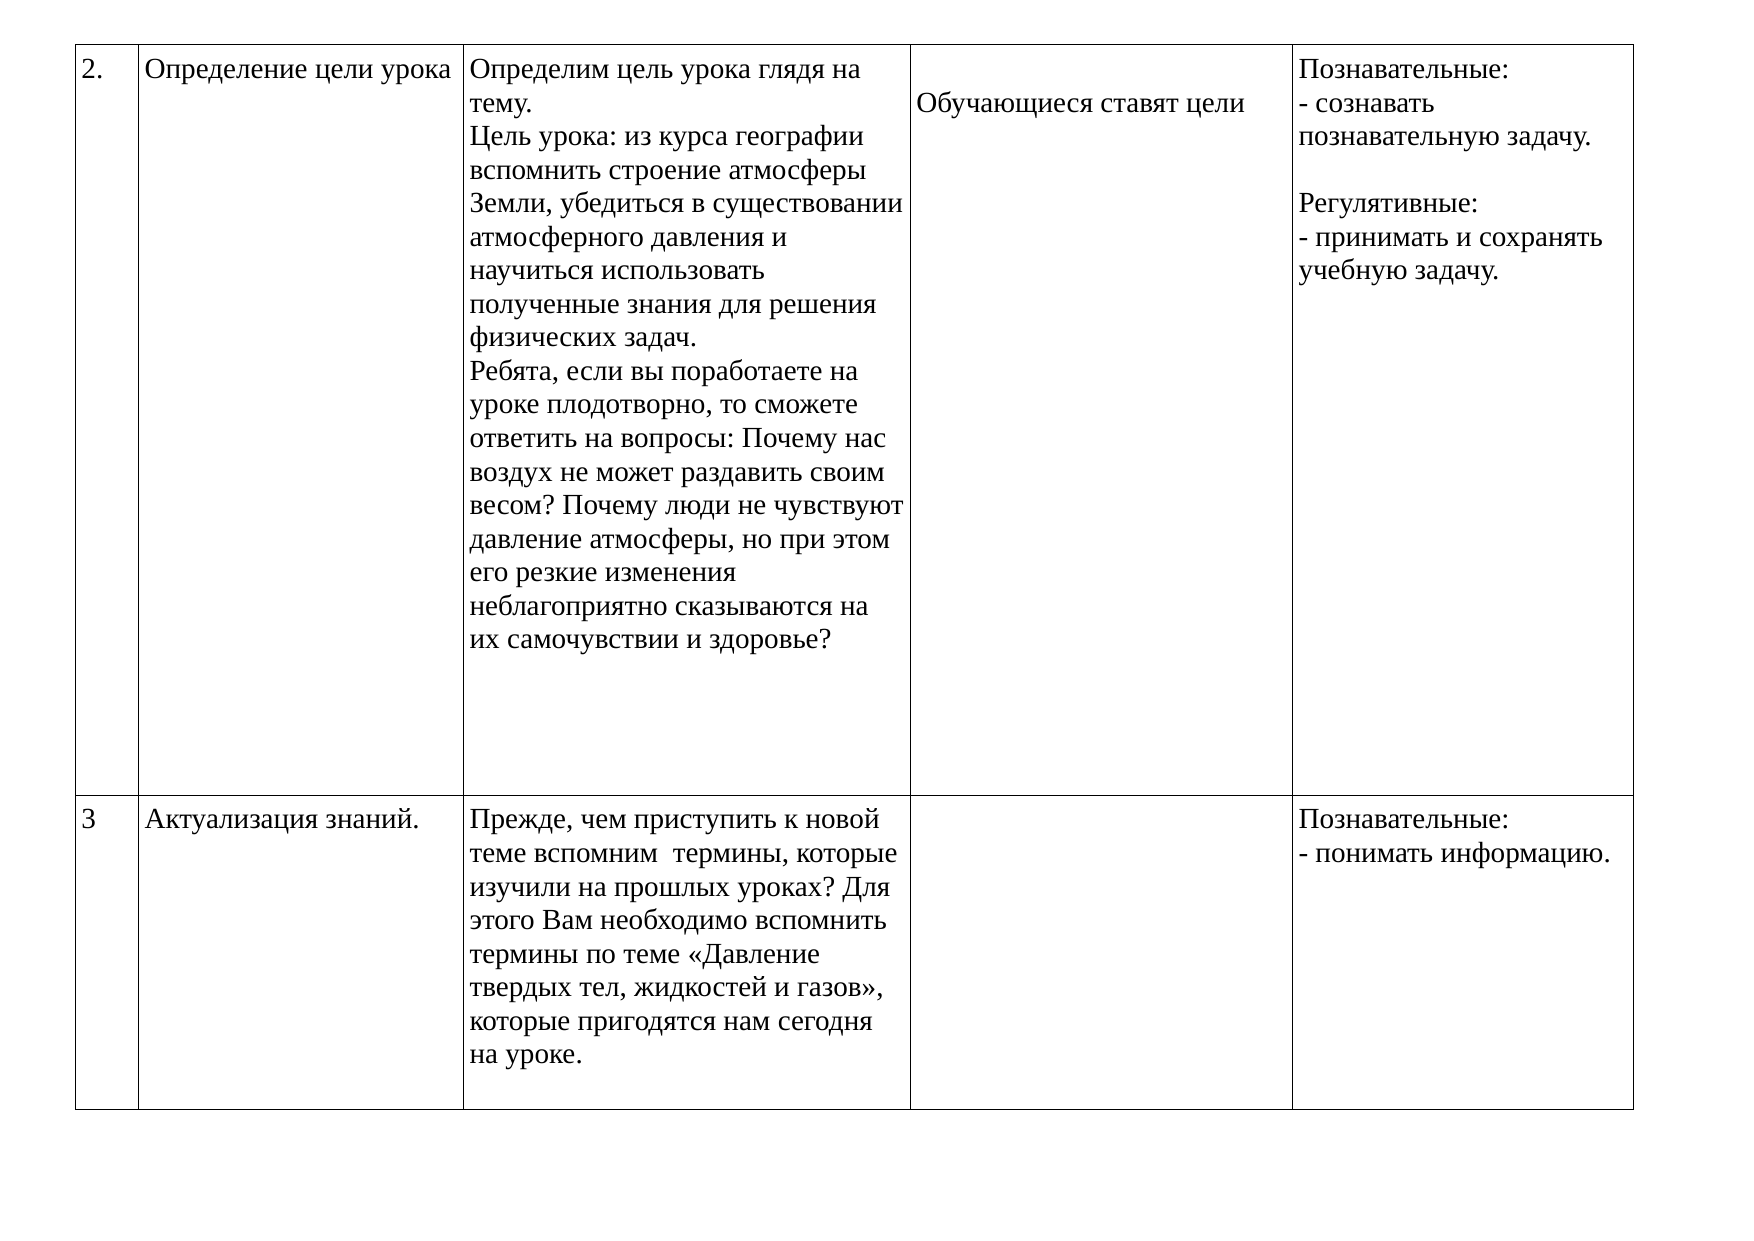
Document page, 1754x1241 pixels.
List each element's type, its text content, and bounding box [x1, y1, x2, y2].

table_cell Определение цели урока [139, 45, 463, 795]
table_cell Познавательные: - сознавать познавательную задачу. Регулятивные: - принимать и сохранять учебную задачу. [1293, 45, 1633, 795]
table_cell Прежде, чем приступить к новой теме вспомним термины, которые изучили на прошлых уроках? Для этого Вам необходимо вспомнить термины по теме «Давление твердых тел, жидкостей и газов», которые пригодятся нам сегодня на уроке. [464, 796, 910, 1109]
table_cell Обучающиеся ставят цели [911, 45, 1292, 795]
table_cell 3 [76, 796, 138, 1109]
table_cell Актуализация знаний. [139, 796, 463, 1109]
table_cell [911, 796, 1292, 1109]
table_cell Определим цель урока глядя на тему. Цель урока: из курса географии вспомнить строение атмосферы Земли, убедиться в существовании атмосферного давления и научиться использовать полученные знания для решения физических задач. Ребята, если вы поработаете на уроке плодотворно, то сможете ответить на вопросы: Почему нас воздух не может раздавить своим весом? Почему люди не чувствуют давление атмосферы, но при этом его резкие изменения неблагоприятно сказываются на их самочувствии и здоровье? [464, 45, 910, 795]
table_cell Познавательные: - понимать информацию. [1293, 796, 1633, 1109]
table_cell 2. [76, 45, 138, 795]
